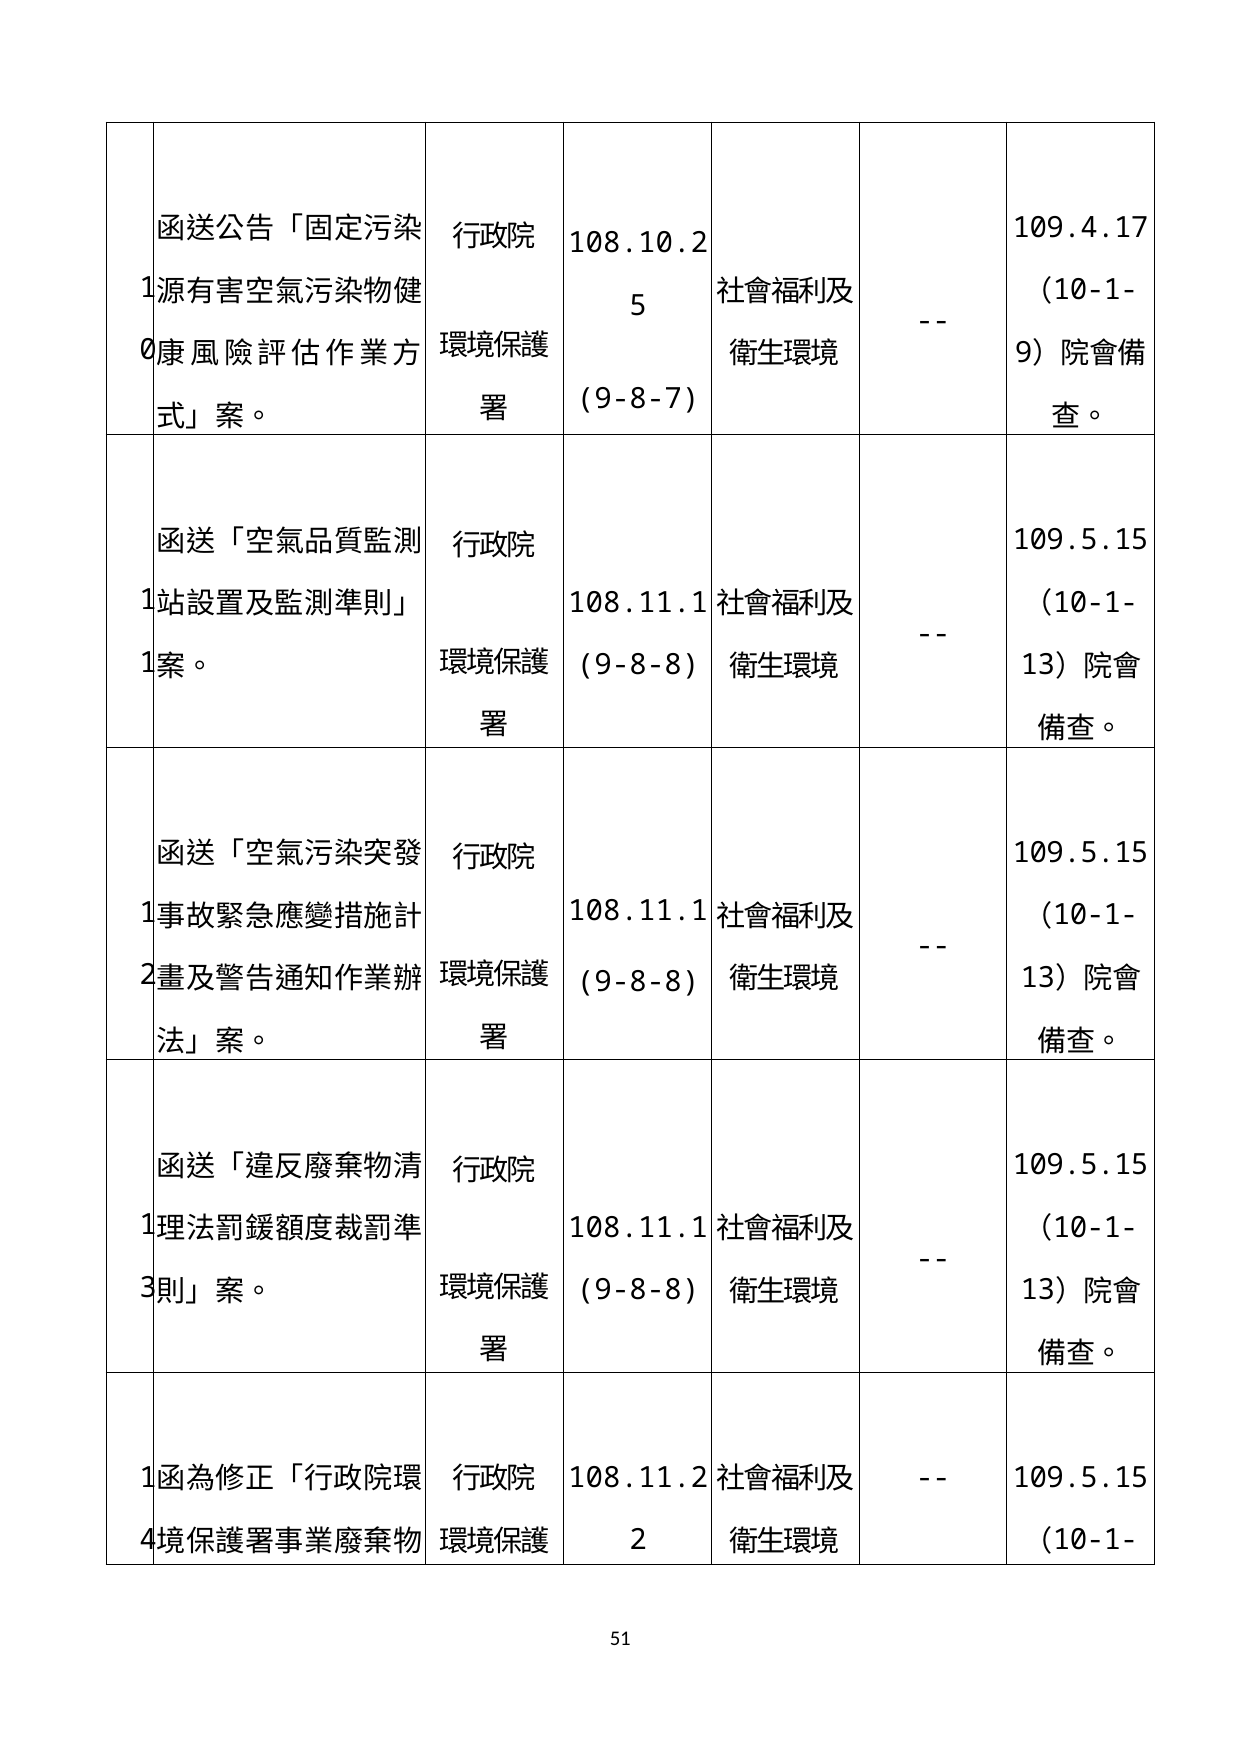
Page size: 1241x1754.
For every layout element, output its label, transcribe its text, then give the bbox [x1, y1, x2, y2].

table_cell 行政院 環境保護署 [426, 748, 563, 1059]
table_cell [107, 123, 153, 434]
table_cell -- [860, 1060, 1006, 1372]
table_cell 108.11.1 (9-8-8) [564, 1060, 711, 1372]
table_cell 函送「空氣污染突發事故緊急應變措施計畫及警告通知作業辦法」案。 [154, 748, 425, 1059]
table_cell [107, 748, 153, 1059]
table_cell 行政院 環境保護署 [426, 123, 563, 434]
table_cell [143, 1531, 150, 1542]
table_cell [107, 1060, 153, 1372]
table_cell 行政院 環境保護 [426, 1373, 563, 1564]
table_cell -- [860, 1373, 1006, 1564]
table_cell [145, 344, 152, 357]
table_cell [143, 340, 150, 353]
table_cell 函為修正「行政院環境保護署事業廢棄物 [154, 1373, 425, 1564]
table_cell 社會福利及衛生環境 [712, 1060, 859, 1372]
table_cell -- [860, 123, 1006, 434]
table_cell [107, 1373, 153, 1564]
table_cell 109.4.17（10-1-9）院會備查。 [1007, 123, 1154, 434]
table_cell 社會福利及衛生環境 [712, 123, 859, 434]
table_cell 函送公告「固定污染源有害空氣污染物健康風險評估作業方式」案。 [154, 123, 425, 434]
table_cell 108.10.25 (9-8-7) [564, 123, 711, 434]
table_cell 社會福利及衛生環境 [712, 435, 859, 747]
table_cell 109.5.15（10-1-13）院會備查。 [1007, 1060, 1154, 1372]
table_cell 函送「違反廢棄物清理法罰鍰額度裁罰準則」案。 [154, 1060, 425, 1372]
table_cell 社會福利及衛生環境 [712, 748, 859, 1059]
table_cell 108.11.1 (9-8-8) [564, 435, 711, 747]
table_cell 行政院 環境保護署 [426, 1060, 563, 1372]
table_cell -- [860, 435, 1006, 747]
table_cell 函送「空氣品質監測站設置及監測準則」案。 [154, 435, 425, 747]
table_cell [107, 435, 153, 747]
table_cell [145, 973, 153, 982]
table_cell -- [860, 748, 1006, 1059]
table_cell 108.11.1 (9-8-8) [564, 748, 711, 1059]
table_cell 109.5.15（10-1-13）院會備查。 [1007, 748, 1154, 1059]
table_cell 109.5.15（10-1-13）院會備查。 [1007, 435, 1154, 747]
table_cell 109.5.15（10-1- [1007, 1373, 1154, 1564]
table_cell 社會福利及衛生環境 [712, 1373, 859, 1564]
table_cell 108.11.22 [564, 1373, 711, 1564]
table_cell 行政院 環境保護署 [426, 435, 563, 747]
